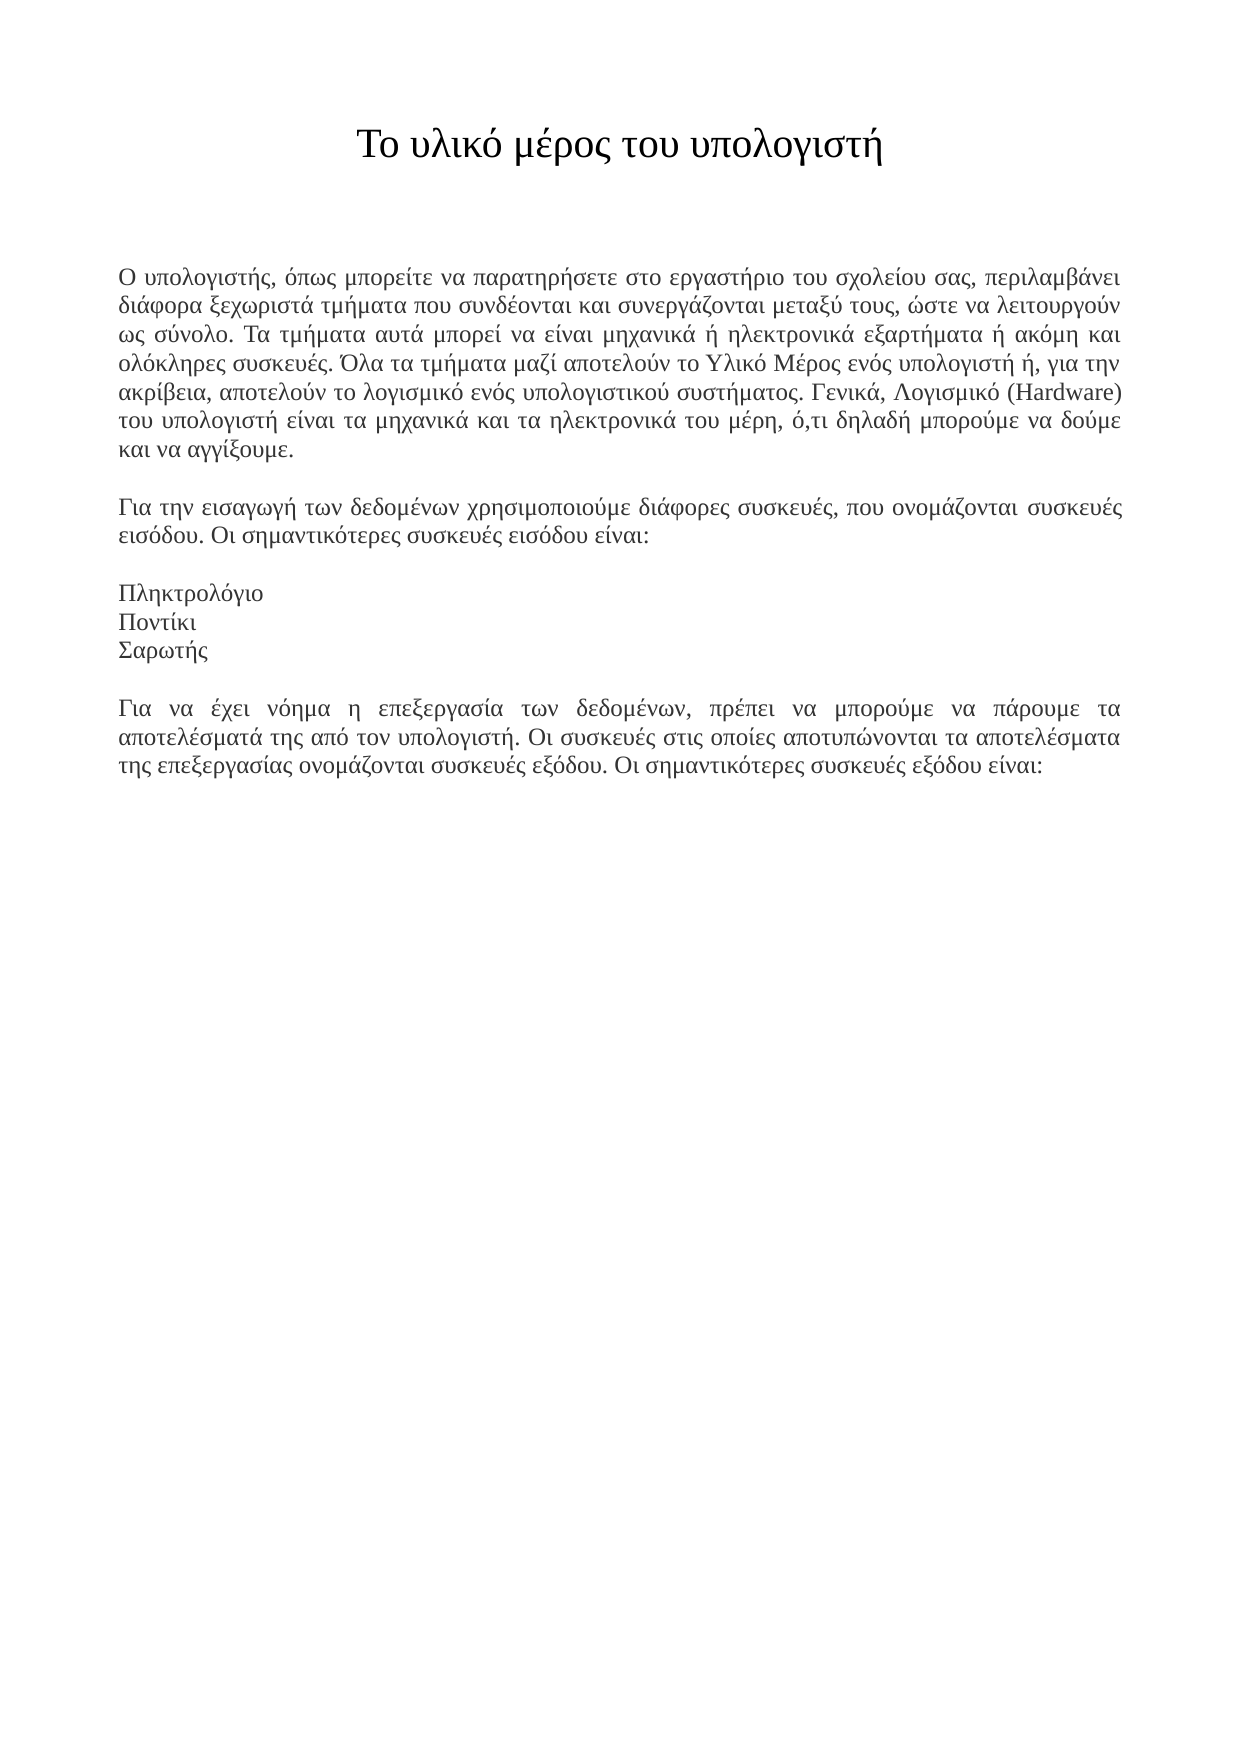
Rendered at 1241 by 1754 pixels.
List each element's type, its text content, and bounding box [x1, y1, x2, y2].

text Πληκτρολόγιο [118, 578, 1122, 607]
text Σαρωτής [118, 636, 1122, 664]
text Για να έχει νόημα η επεξεργασία των δεδομένων, πρέπει να μπορούμε να πάρουμε τα αποτελέσματά της από τον υπολογιστή. Οι συσκευές στις οποίες αποτυπώνονται τα αποτελέσματα της επεξεργασίας ονομάζονται συσκευές εξόδου. Οι σημαντικότερες συσκευές εξόδου είναι: [118, 693, 1122, 779]
text Για την εισαγωγή των δεδομένων χρησιμοποιούμε διάφορες συσκευές, που ονομάζονται συσκευές εισόδου. Οι σημαντικότερες συσκευές εισόδου είναι: [118, 492, 1122, 549]
text Ποντίκι [118, 607, 1122, 636]
text Το υλικό μέρος του υπολογιστή [118, 118, 1122, 166]
text Ο υπολογιστής, όπως μπορείτε να παρατηρήσετε στο εργαστήριο του σχολείου σας, περιλαμβάνει διάφορα ξεχωριστά τμήματα που συνδέονται και συνεργάζονται μεταξύ τους, ώστε να λειτουργούν ως σύνολο. Τα τμήματα αυτά μπορεί να είναι μηχανικά ή ηλεκτρονικά εξαρτήματα ή ακόμη και ολόκληρες συσκευές. Όλα τα τμήματα μαζί αποτελούν το Υλικό Μέρος ενός υπολογιστή ή, για την ακρίβεια, αποτελούν το λογισμικό ενός υπολογιστικού συστήματος. Γενικά, Λογισμικό (Hardware) του υπολογιστή είναι τα μηχανικά και τα ηλεκτρονικά του μέρη, ό,τι δηλαδή μπορούμε να δούμε και να αγγίξουμε. [118, 262, 1122, 463]
